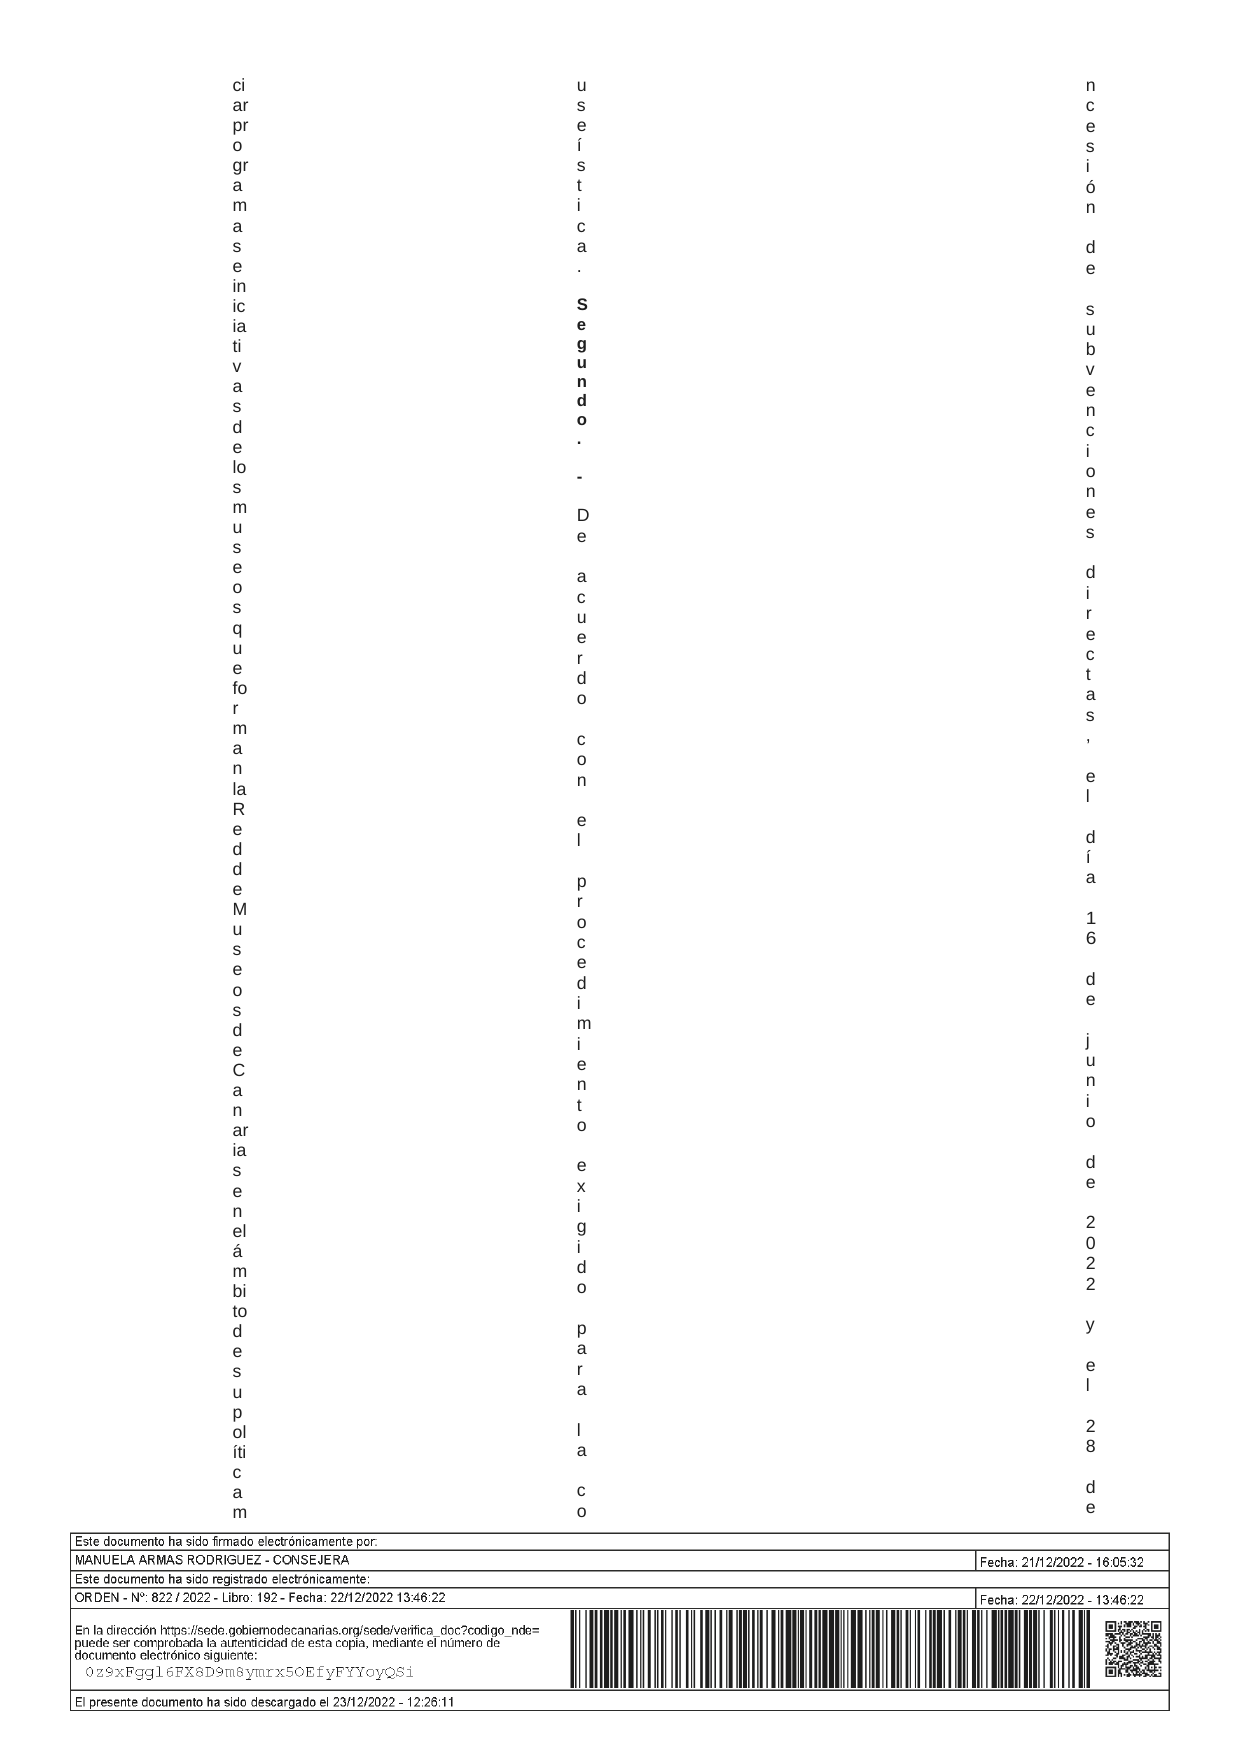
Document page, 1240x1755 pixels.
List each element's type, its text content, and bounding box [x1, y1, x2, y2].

text Primero. - Mediante orden de la Consejera de Educación, Universidades, Cultura y Deportes, nº 249/2022, de fecha 9 de mayo de 2022, se aprueba el Plan Estratégico de Subvenciones, en el que se incluye en el Área III de Cultura, una línea de subvención directa denominada Apoyo a la Red de Museos con el objetivo de financiar programas e iniciativas de los museos que forman la Red de Museos de Canarias en el ámbito de su política museística. [232, 75, 248, 1522]
